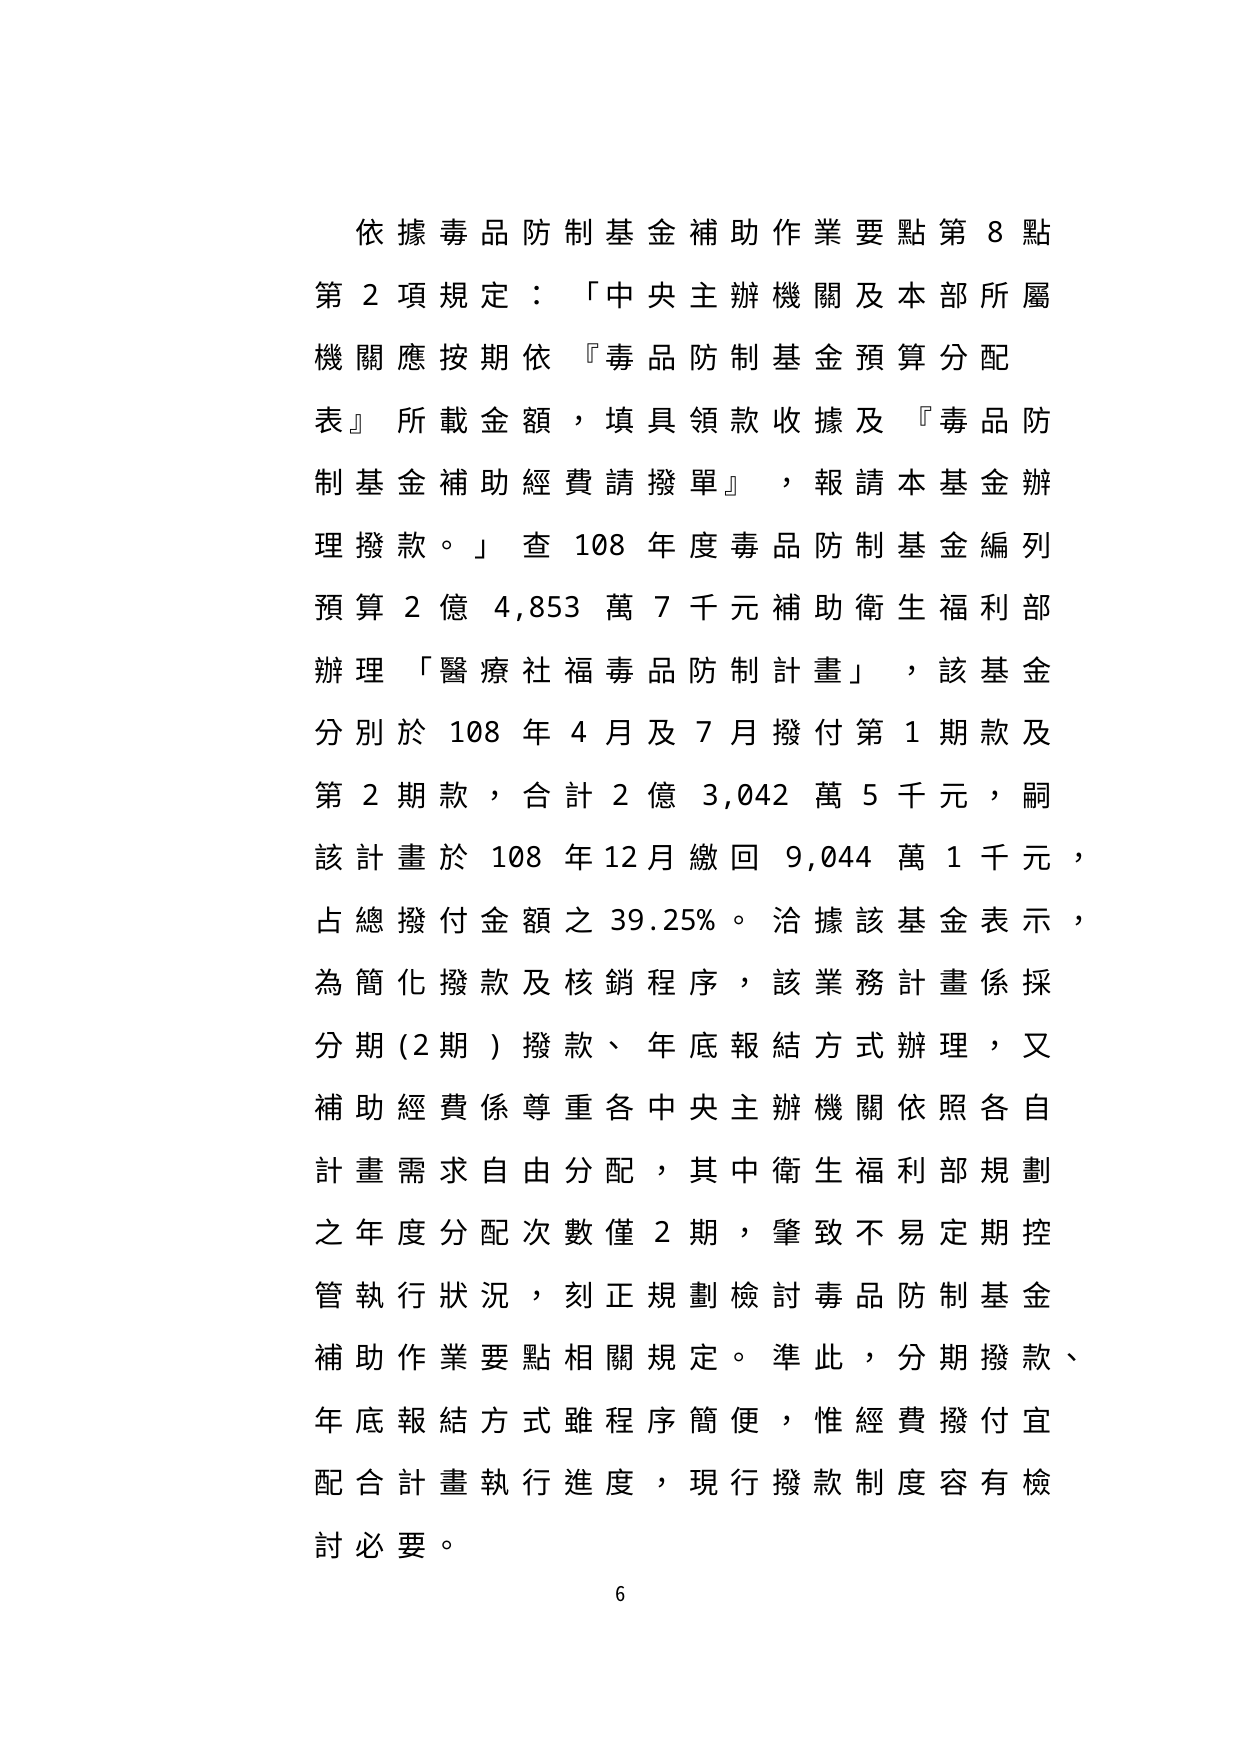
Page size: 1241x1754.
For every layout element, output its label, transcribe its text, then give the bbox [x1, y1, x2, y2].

text 依據毒品防制基金補助作業要點第8點第2項規定：「中央主辦機關及本部所屬機關應按期依『毒品防制基金預算分配表』所載金額，填具領款收據及『毒品防制基金補助經費請撥單』，報請本基金辦理撥款。」查108年度毒品防制基金編列預算2億4,853萬7千元補助衛生福利部辦理「醫療社福毒品防制計畫」，該基金分別於108年4月及7月撥付第1期款及第2期款，合計2億3,042萬5千元，嗣該計畫於108年12月繳回9,044萬1千元，占總撥付金額之39.25%。洽據該基金表示，為簡化撥款及核銷程序，該業務計畫係採分期(2期)撥款、年底報結方式辦理，又補助經費係尊重各中央主辦機關依照各自計畫需求自由分配，其中衛生福利部規劃之年度分配次數僅2期，肇致不易定期控管執行狀況，刻正規劃檢討毒品防制基金補助作業要點相關規定。準此，分期撥款、年底報結方式雖程序簡便，惟經費撥付宜配合計畫執行進度，現行撥款制度容有檢討必要。 [271, 189, 1058, 1564]
